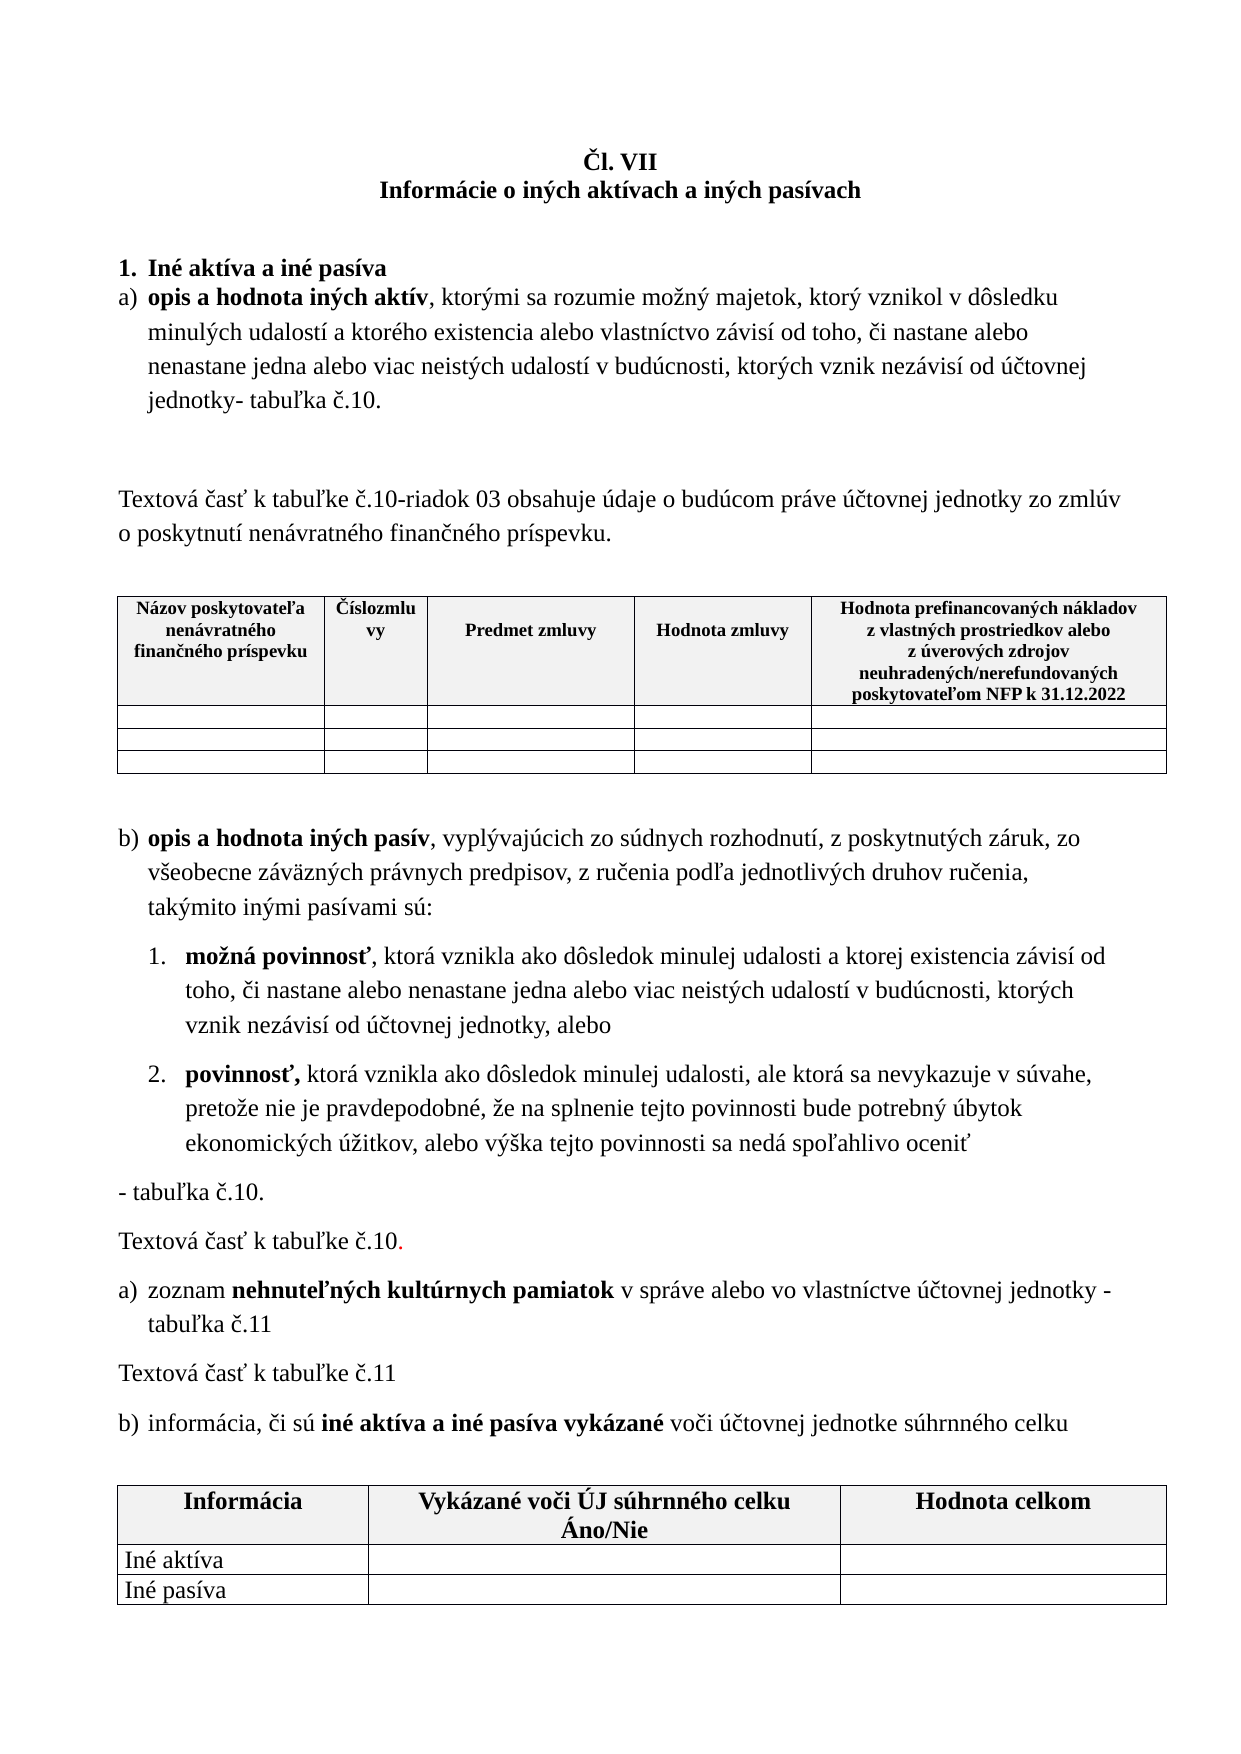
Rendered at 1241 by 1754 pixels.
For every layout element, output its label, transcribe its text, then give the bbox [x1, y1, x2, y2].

table_header Hodnota prefinancovaných nákladov z vlastných prostriedkov alebo z úverových zdrojov neuhradených/nerefundovaných poskytovateľom NFP k 31.12.2022 [812, 597, 1166, 705]
table_cell [841, 1575, 1166, 1603]
list opis a hodnota iných aktív, ktorými sa rozumie možný majetok, ktorý vznikol v dôsledku minulých udalostí a ktorého existencia alebo vlastníctvo závisí od toho, či nastane alebo nenastane jedna alebo viac neistých udalostí v budúcnosti, ktorých vznik nezávisí od účtovnej jednotky- tabuľka č.10. [118, 282, 1122, 414]
list povinnosť, ktorá vznikla ako dôsledok minulej udalosti, ale ktorá sa nevykazuje v súvahe, pretože nie je pravdepodobné, že na splnenie tejto povinnosti bude potrebný úbytok ekonomických úžitkov, alebo výška tejto povinnosti sa nedá spoľahlivo oceniť [148, 1059, 1122, 1157]
table_header Hodnota zmluvy [635, 597, 811, 705]
text Textová časť k tabuľke č.11 [118, 1358, 1122, 1387]
table_cell [635, 706, 811, 727]
table_cell [635, 729, 811, 750]
table_cell [812, 751, 1166, 773]
table_header Názov poskytovateľa nenávratného finančného príspevku [118, 597, 324, 705]
table_cell [325, 706, 427, 727]
text Textová časť k tabuľke č.10. [118, 1226, 1122, 1255]
table_cell [118, 751, 324, 773]
table_cell [428, 751, 634, 773]
table_cell [118, 706, 324, 727]
table_cell [118, 729, 324, 750]
table_cell [325, 751, 427, 773]
list zoznam nehnuteľných kultúrnych pamiatok v správe alebo vo vlastníctve účtovnej jednotky - tabuľka č.11 [118, 1275, 1122, 1338]
list informácia, či sú iné aktíva a iné pasíva vykázané voči účtovnej jednotke súhrnného celku [118, 1408, 1122, 1436]
table_header Hodnota celkom [841, 1486, 1166, 1544]
table_cell [369, 1545, 840, 1574]
table_cell [369, 1575, 840, 1603]
list možná povinnosť, ktorá vznikla ako dôsledok minulej udalosti a ktorej existencia závisí od toho, či nastane alebo nenastane jedna alebo viac neistých udalostí v budúcnosti, ktorých vznik nezávisí od účtovnej jednotky, alebo [148, 941, 1122, 1038]
table_cell Iné pasíva [118, 1575, 368, 1603]
list Iné aktíva a iné pasíva [118, 253, 1122, 282]
text - tabuľka č.10. [118, 1177, 1122, 1206]
table_cell [812, 706, 1166, 727]
table_cell [812, 729, 1166, 750]
table_header Informácia [118, 1486, 368, 1544]
text Čl. VII [118, 147, 1122, 176]
table_header Predmet zmluvy [428, 597, 634, 705]
table_header Číslozmluvy [325, 597, 427, 705]
text Informácie o iných aktívach a iných pasívach [118, 176, 1122, 204]
list opis a hodnota iných pasív, vyplývajúcich zo súdnych rozhodnutí, z poskytnutých záruk, zo všeobecne záväzných právnych predpisov, z ručenia podľa jednotlivých druhov ručenia, takýmito inými pasívami sú: [118, 823, 1122, 921]
text Textová časť k tabuľke č.10-riadok 03 obsahuje údaje o budúcom práve účtovnej jednotky zo zmlúv o poskytnutí nenávratného finančného príspevku. [118, 484, 1122, 547]
table_cell [841, 1545, 1166, 1574]
table_cell [428, 729, 634, 750]
table_cell [635, 751, 811, 773]
table_cell [325, 729, 427, 750]
table_header Vykázané voči ÚJ súhrnného celku Áno/Nie [369, 1486, 840, 1544]
table_cell Iné aktíva [118, 1545, 368, 1574]
table_cell [428, 706, 634, 727]
